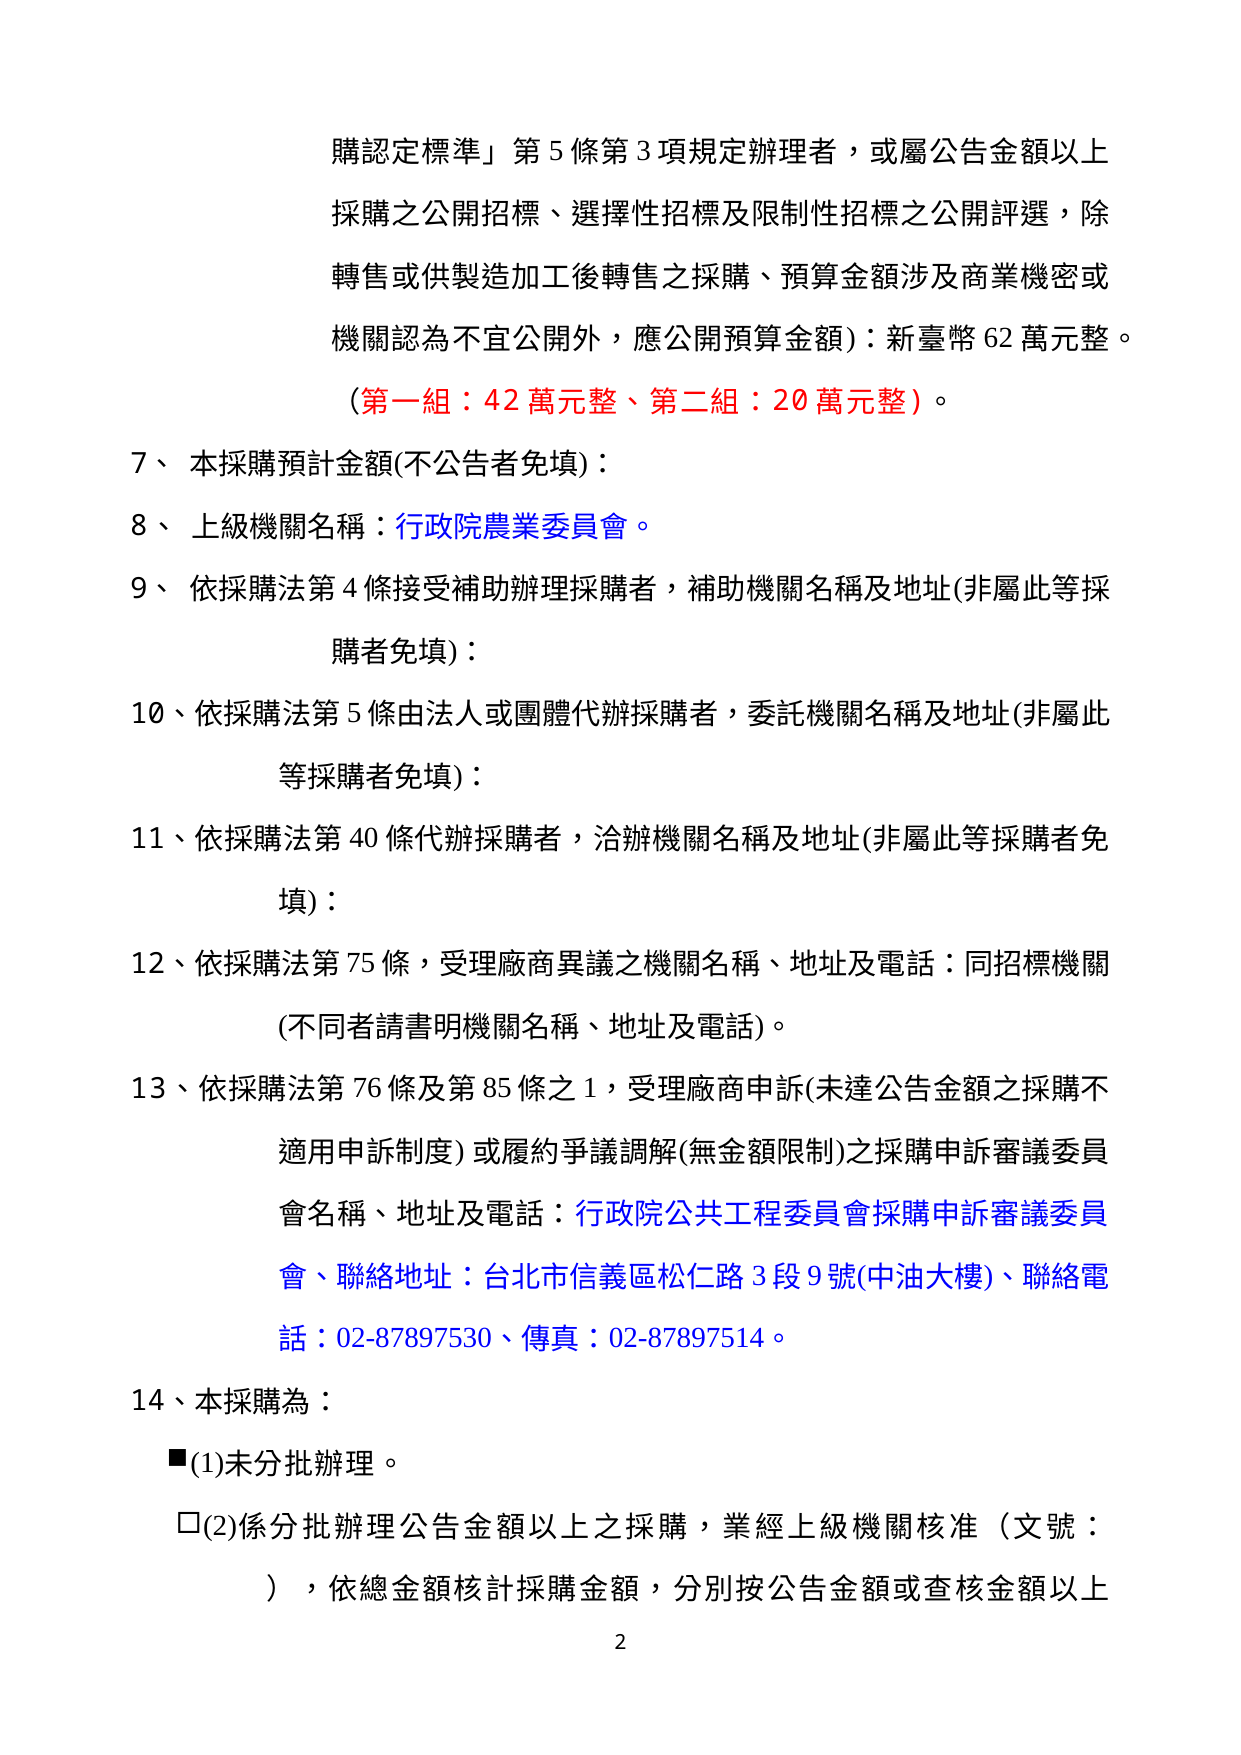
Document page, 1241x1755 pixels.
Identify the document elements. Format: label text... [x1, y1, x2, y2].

list 依採購法第75條，受理廠商異議之機關名稱、地址及電話：同招標機關(不同者請書明機關名稱、地址及電話)。 [130, 920, 1110, 1045]
list 依採購法第5條由法人或團體代辦採購者，委託機關名稱及地址(非屬此等採購者免填)： [130, 670, 1110, 795]
list 依採購法第76條及第85條之1，受理廠商申訴(未達公告金額之採購不適用申訴制度) 或履約爭議調解(無金額限制)之採購申訴審議委員會名稱、地址及電話：行政院公共工程委員會採購申訴審議委員會、聯絡地址：台北市信義區松仁路3段9號(中油大樓)、聯絡電話：02-87897530、傳真：02-87897514。 [130, 1045, 1110, 1358]
text (2)係分批辦理公告金額以上之採購，業經上級機關核准（文號： ），依總金額核計採購金額，分別按公告金額或查核金額以上 [130, 1483, 1110, 1608]
list 依採購法第4條接受補助辦理採購者，補助機關名稱及地址(非屬此等採購者免填)： [130, 545, 1110, 670]
list 本採購預算金額(不公告者免填；但依「投標廠商資格與特殊或巨額採購認定標準」第5條第3項規定辦理者，或屬公告金額以上採購之公開招標、選擇性招標及限制性招標之公開評選，除轉售或供製造加工後轉售之採購、預算金額涉及商業機密或機關認為不宜公開外，應公開預算金額)：新臺幣62萬元整。（第一組：42萬元整、第二組：20萬元整)。 [130, 108, 1110, 420]
list 依採購法第40條代辦採購者，洽辦機關名稱及地址(非屬此等採購者免填)： [130, 795, 1110, 920]
list 本採購預計金額(不公告者免填)： [130, 420, 1110, 483]
text (1)未分批辦理。 [130, 1420, 1110, 1483]
list 上級機關名稱：行政院農業委員會。 [130, 483, 1110, 545]
list 本採購為： [130, 1358, 1110, 1420]
